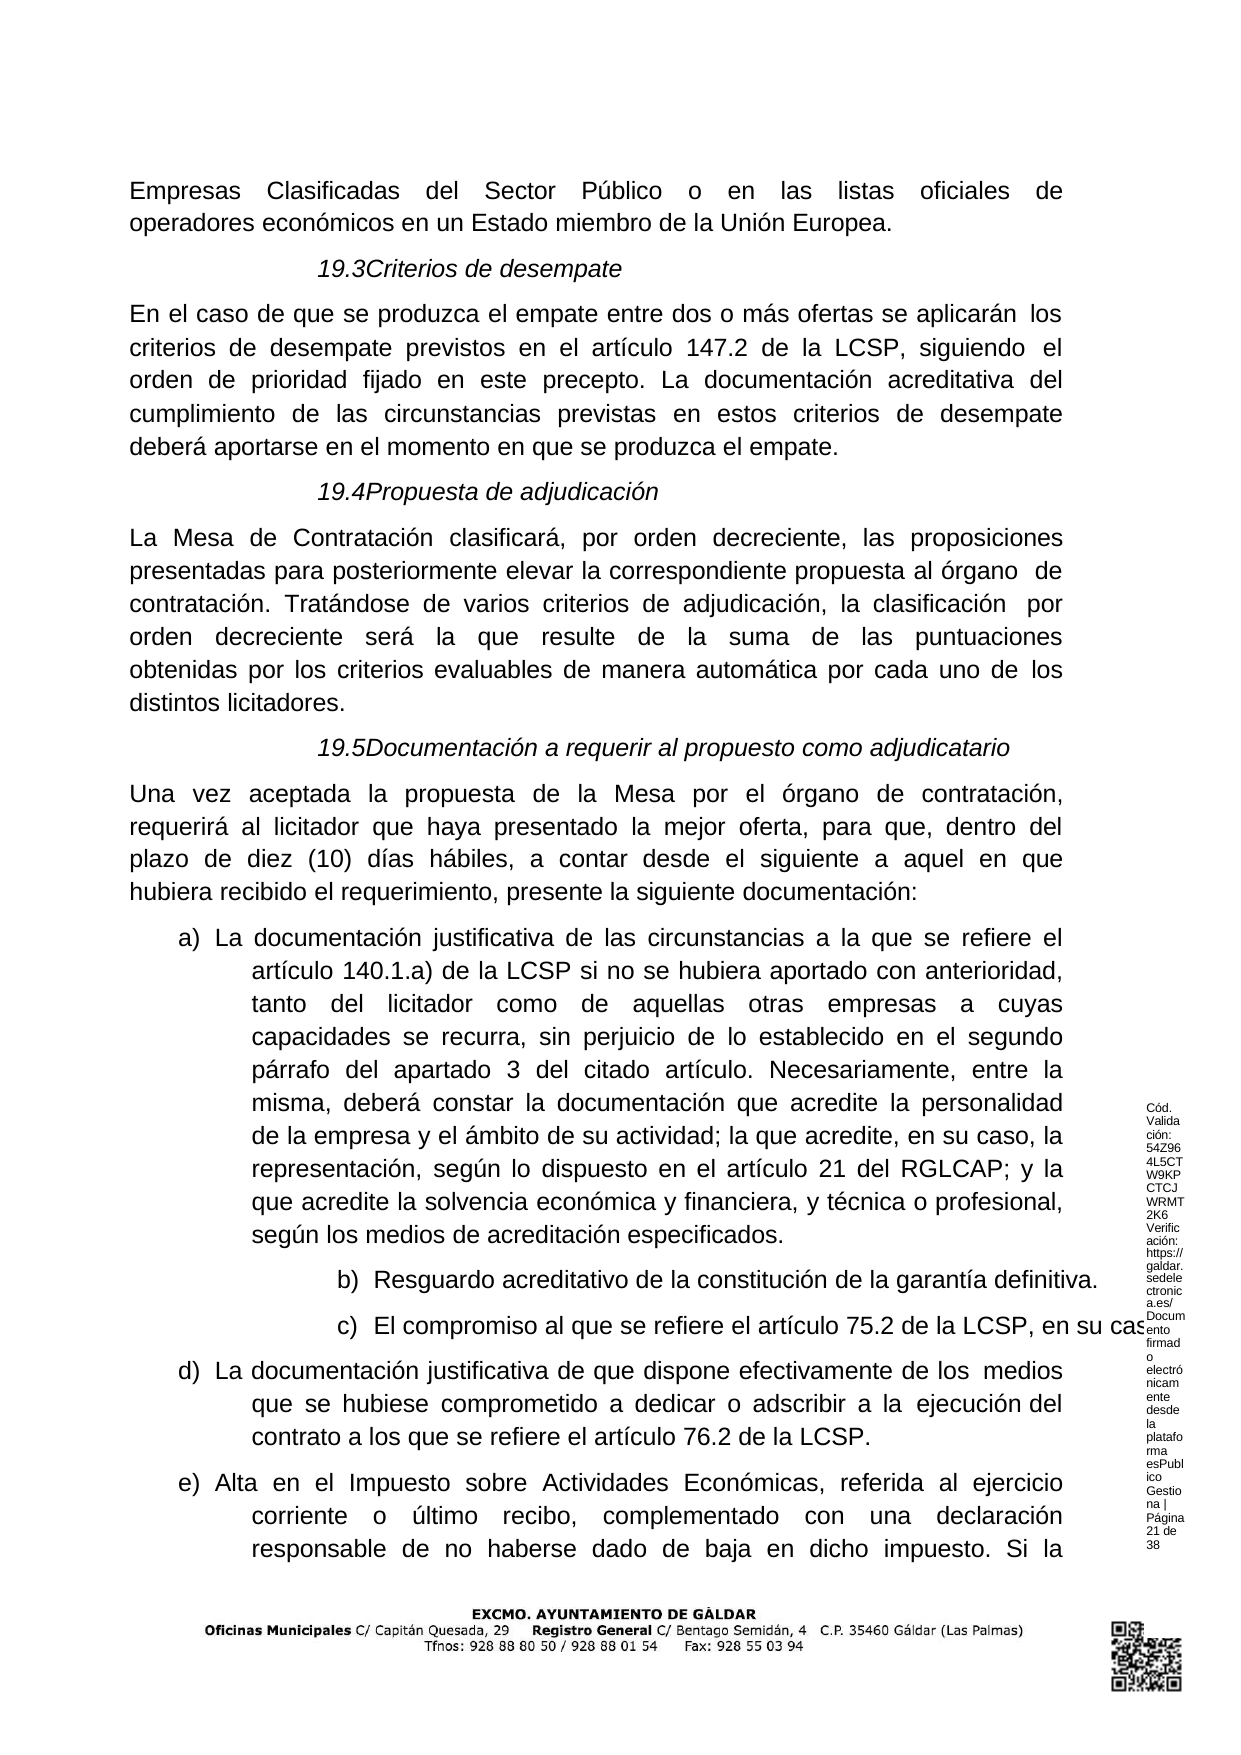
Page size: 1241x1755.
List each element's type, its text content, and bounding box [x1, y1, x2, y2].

list El compromiso al que se refiere el artículo 75.2 de la LCSP, en su caso. [337, 1311, 1144, 1339]
text Empresas Clasificadas del Sector Público o en las listas oficiales de operadores económicos en un Estado miembro de la Unión Europea. [129, 176, 1063, 237]
list Documento firmado electrónicamente desde la plataforma esPublico Gestiona | Página 21 de 38 [1146, 1310, 1186, 1552]
list Verificación: https://galdar.sedelectronica.es/ [1146, 1222, 1186, 1310]
list La documentación justificativa de que dispone efectivamente de los medios que se hubiese comprometido a dedicar o adscribir a la ejecución del contrato a los que se refiere el artículo 76.2 de la LCSP. [178, 1356, 1063, 1451]
list Alta en el Impuesto sobre Actividades Económicas, referida al ejercicio corriente o último recibo, complementado con una declaración responsable de no haberse dado de baja en dicho impuesto. Si la [178, 1468, 1063, 1563]
list Documentación a requerir al propuesto como adjudicatario [317, 733, 1195, 762]
text En el caso de que se produzca el empate entre dos o más ofertas se aplicarán los criterios de desempate previstos en el artículo 147.2 de la LCSP, siguiendo el orden de prioridad fijado en este precepto. La documentación acreditativa del cumplimiento de las circunstancias previstas en estos criterios de desempate deberá aportarse en el momento en que se produzca el empate. [129, 299, 1063, 460]
list La documentación justificativa de las circunstancias a la que se refiere el artículo 140.1.a) de la LCSP si no se hubiera aportado con anterioridad, tanto del licitador como de aquellas otras empresas a cuyas capacidades se recurra, sin perjuicio de lo establecido en el segundo párrafo del apartado 3 del citado artículo. Necesariamente, entre la misma, deberá constar la documentación que acredite la personalidad de la empresa y el ámbito de su actividad; la que acredite, en su caso, la representación, según lo dispuesto en el artículo 21 del RGLCAP; y la que acredite la solvencia económica y financiera, y técnica o profesional, según los medios de acreditación especificados. [1144, 1101, 1186, 1638]
text Una vez aceptada la propuesta de la Mesa por el órgano de contratación, requerirá al licitador que haya presentado la mejor oferta, para que, dentro del plazo de diez (10) días hábiles, a contar desde el siguiente a aquel en que hubiera recibido el requerimiento, presente la siguiente documentación: [129, 779, 1063, 906]
list Cód. Validación: 54Z964L5CTW9KPCTCJWRMT2K6 [1146, 1101, 1186, 1222]
list Criterios de desempate [317, 254, 1195, 282]
text La Mesa de Contratación clasificará, por orden decreciente, las proposiciones presentadas para posteriormente elevar la correspondiente propuesta al órgano de contratación. Tratándose de varios criterios de adjudicación, la clasificación por orden decreciente será la que resulte de la suma de las puntuaciones obtenidas por los criterios evaluables de manera automática por cada uno de los distintos licitadores. [129, 523, 1063, 716]
list Propuesta de adjudicación [317, 477, 1195, 506]
list Resguardo acreditativo de la constitución de la garantía definitiva. [337, 1265, 1144, 1294]
list La documentación justificativa de las circunstancias a la que se refiere el artículo 140.1.a) de la LCSP si no se hubiera aportado con anterioridad, tanto del licitador como de aquellas otras empresas a cuyas capacidades se recurra, sin perjuicio de lo establecido en el segundo párrafo del apartado 3 del citado artículo. Necesariamente, entre la misma, deberá constar la documentación que acredite la personalidad de la empresa y el ámbito de su actividad; la que acredite, en su caso, la representación, según lo dispuesto en el artículo 21 del RGLCAP; y la que acredite la solvencia económica y financiera, y técnica o profesional, según los medios de acreditación especificados. [178, 923, 1063, 1248]
